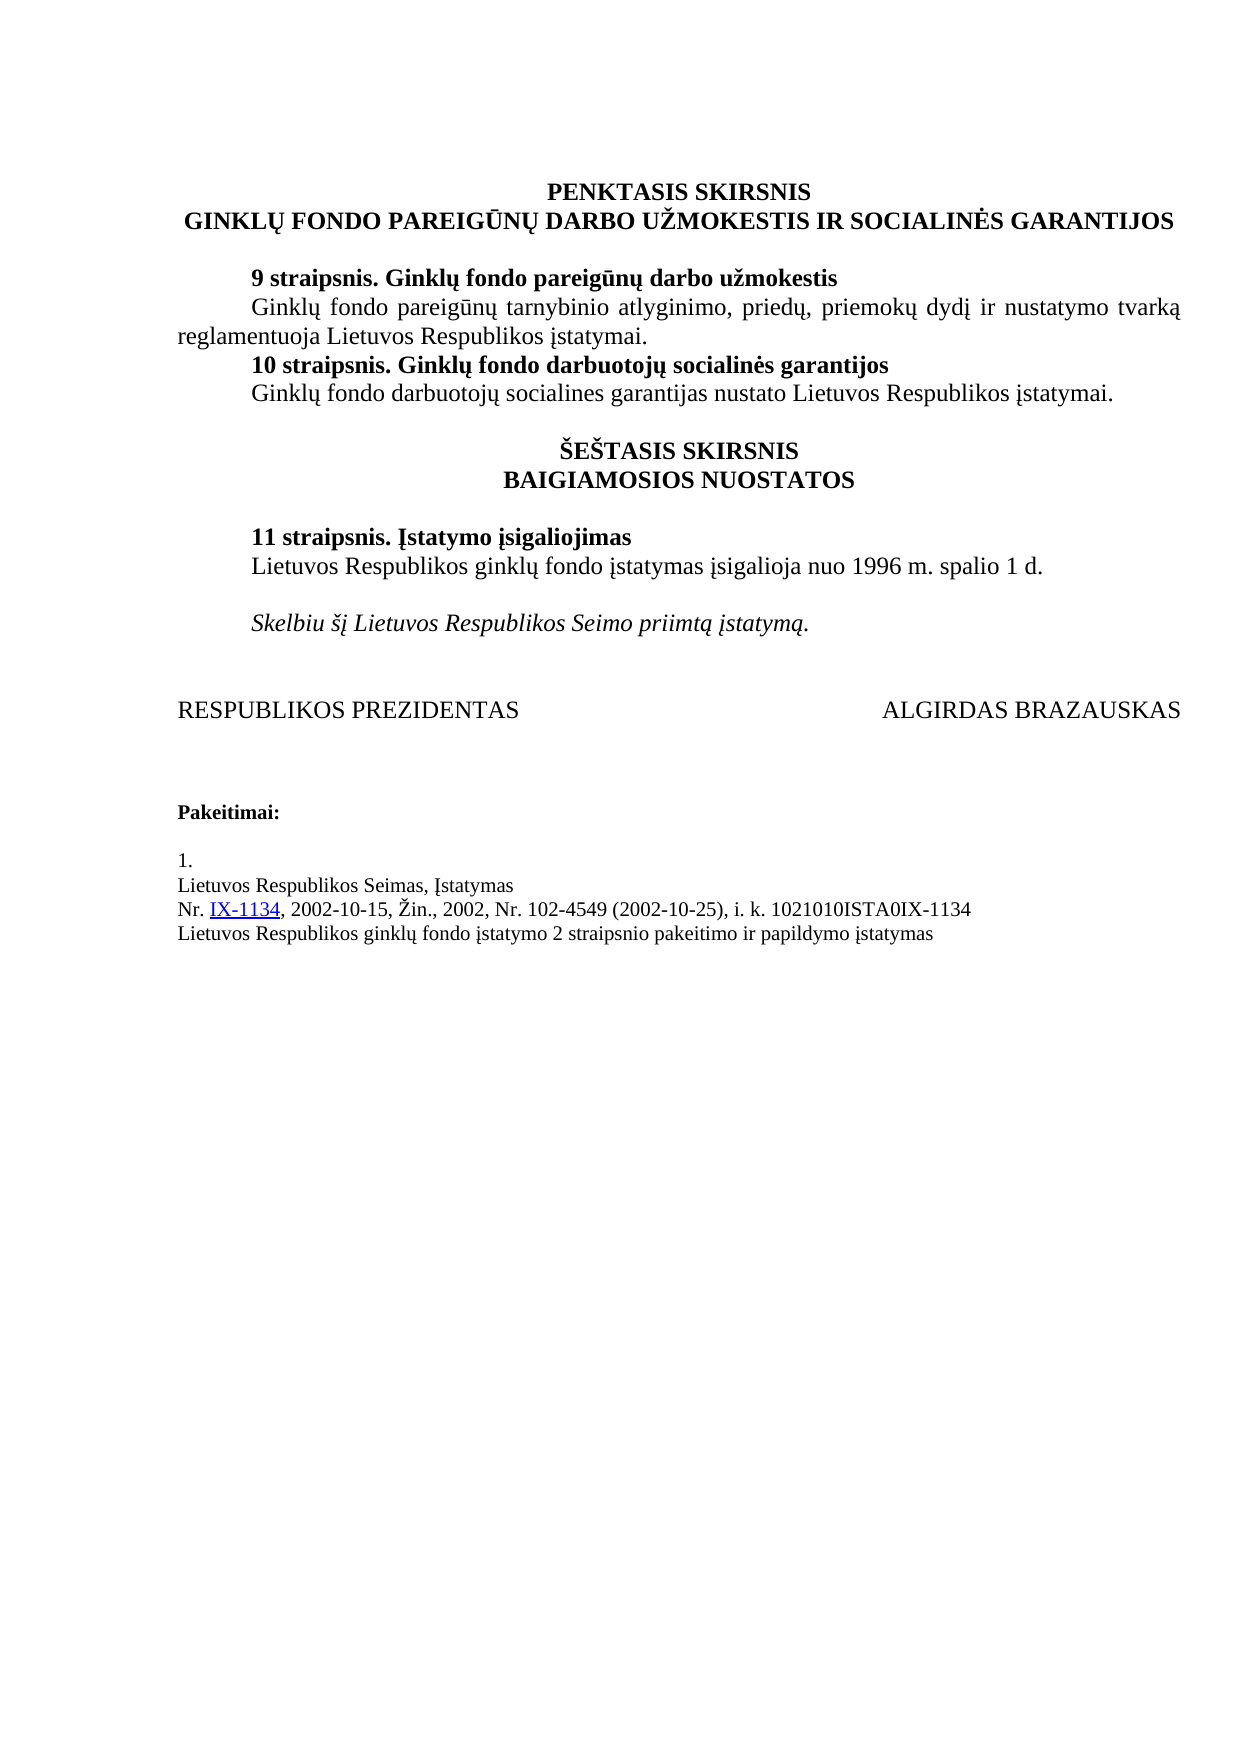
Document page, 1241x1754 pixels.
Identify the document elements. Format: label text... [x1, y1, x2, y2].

text Lietuvos Respublikos ginklų fondo įstatymo 2 straipsnio pakeitimo ir papildymo įstatymas [177, 921, 1181, 945]
text ŠEŠTASIS SKIRSNIS [177, 436, 1181, 465]
text Lietuvos Respublikos ginklų fondo įstatymas įsigalioja nuo 1996 m. spalio 1 d. [177, 551, 1181, 580]
text RESPUBLIKOS PREZIDENTAS ALGIRDAS BRAZAUSKAS [177, 695, 1181, 723]
text BAIGIAMOSIOS NUOSTATOS [177, 465, 1181, 493]
text PENKTASIS SKIRSNIS [177, 177, 1181, 206]
text GINKLŲ FONDO PAREIGŪNŲ DARBO UŽMOKESTIS IR SOCIALINĖS GARANTIJOS [177, 206, 1181, 235]
text Ginklų fondo darbuotojų socialines garantijas nustato Lietuvos Respublikos įstatymai. [177, 378, 1181, 407]
text Pakeitimai: [177, 800, 1181, 824]
text Ginklų fondo pareigūnų tarnybinio atlyginimo, priedų, priemokų dydį ir nustatymo tvarką reglamentuoja Lietuvos Respublikos įstatymai. [177, 292, 1181, 350]
text 1. [177, 848, 1181, 872]
text Lietuvos Respublikos Seimas, Įstatymas [177, 872, 1181, 897]
text Nr. IX-1134, 2002-10-15, Žin., 2002, Nr. 102-4549 (2002-10-25), i. k. 1021010ISTA0IX-1134 [177, 897, 1181, 921]
text 11 straipsnis. Įstatymo įsigaliojimas [177, 522, 1181, 551]
text 9 straipsnis. Ginklų fondo pareigūnų darbo užmokestis [177, 263, 1181, 292]
text 10 straipsnis. Ginklų fondo darbuotojų socialinės garantijos [177, 350, 1181, 378]
text Skelbiu šį Lietuvos Respublikos Seimo priimtą įstatymą. [177, 608, 1181, 637]
